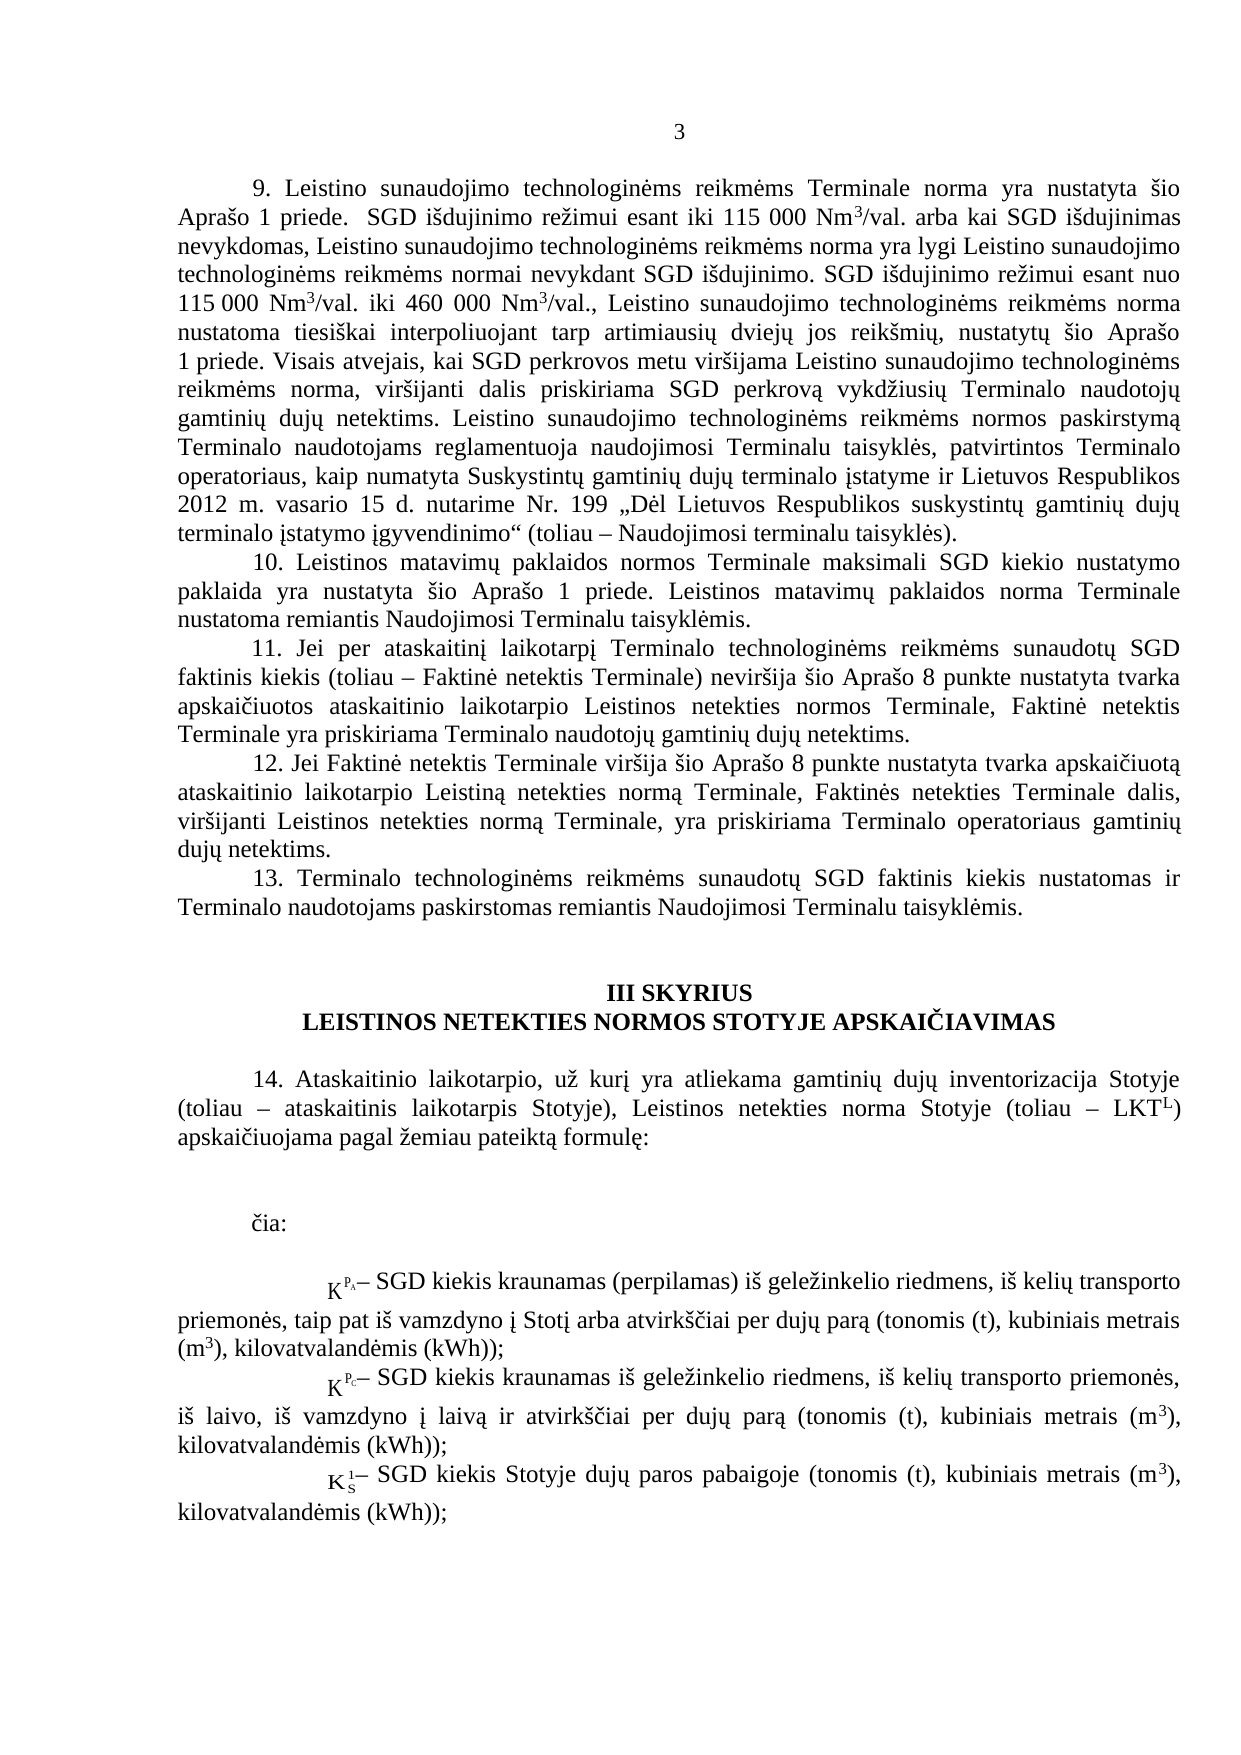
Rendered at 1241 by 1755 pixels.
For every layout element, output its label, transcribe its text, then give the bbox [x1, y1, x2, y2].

text čia: [251, 1208, 1181, 1237]
text 14. Ataskaitinio laikotarpio, už kurį yra atliekama gamtinių dujų inventorizacija Stotyje (toliau – ataskaitinis laikotarpis Stotyje), Leistinos netekties norma Stotyje (toliau – LKTL) apskaičiuojama pagal žemiau pateiktą formulę: [177, 1064, 1181, 1151]
text – SGD kiekis kraunamas (perpilamas) iš geležinkelio riedmens, iš kelių transporto priemonės, taip pat iš vamzdyno į Stotį arba atvirkščiai per dujų parą (tonomis (t), kubiniais metrais (m3), kilovatvalandėmis (kWh)); [177, 1266, 1181, 1362]
text 13. Terminalo technologinėms reikmėms sunaudotų SGD faktinis kiekis nustatomas ir Terminalo naudotojams paskirstomas remiantis Naudojimosi Terminalu taisyklėmis. [177, 863, 1181, 921]
text 9. Leistino sunaudojimo technologinėms reikmėms Terminale norma yra nustatyta šio Aprašo 1 priede. SGD išdujinimo režimui esant iki 115 000 Nm3/val. arba kai SGD išdujinimas nevykdomas, Leistino sunaudojimo technologinėms reikmėms norma yra lygi Leistino sunaudojimo technologinėms reikmėms normai nevykdant SGD išdujinimo. SGD išdujinimo režimui esant nuo 115 000 Nm3/val. iki 460 000 Nm3/val., Leistino sunaudojimo technologinėms reikmėms norma nustatoma tiesiškai interpoliuojant tarp artimiausių dviejų jos reikšmių, nustatytų šio Aprašo 1 priede. Visais atvejais, kai SGD perkrovos metu viršijama Leistino sunaudojimo technologinėms reikmėms norma, viršijanti dalis priskiriama SGD perkrovą vykdžiusių Terminalo naudotojų gamtinių dujų netektims. Leistino sunaudojimo technologinėms reikmėms normos paskirstymą Terminalo naudotojams reglamentuoja naudojimosi Terminalu taisyklės, patvirtintos Terminalo operatoriaus, kaip numatyta Suskystintų gamtinių dujų terminalo įstatyme ir Lietuvos Respublikos 2012 m. vasario 15 d. nutarime Nr. 199 „Dėl Lietuvos Respublikos suskystintų gamtinių dujų terminalo įstatymo įgyvendinimo“ (toliau – Naudojimosi terminalu taisyklės). [177, 173, 1181, 547]
text LEISTINOS NETEKTIES NORMOS STOTYJE APSKAIČIAVIMAS [177, 1007, 1181, 1036]
text 10. Leistinos matavimų paklaidos normos Terminale maksimali SGD kiekio nustatymo paklaida yra nustatyta šio Aprašo 1 priede. Leistinos matavimų paklaidos norma Terminale nustatoma remiantis Naudojimosi Terminalu taisyklėmis. [177, 547, 1181, 633]
text – SGD kiekis kraunamas iš geležinkelio riedmens, iš kelių transporto priemonės, iš laivo, iš vamzdyno į laivą ir atvirkščiai per dujų parą (tonomis (t), kubiniais metrais (m3), kilovatvalandėmis (kWh)); [177, 1362, 1181, 1459]
text III SKYRIUS [177, 978, 1181, 1007]
text – SGD kiekis Stotyje dujų paros pabaigoje (tonomis (t), kubiniais metrais (m3), kilovatvalandėmis (kWh)); [177, 1459, 1181, 1526]
text 11. Jei per ataskaitinį laikotarpį Terminalo technologinėms reikmėms sunaudotų SGD faktinis kiekis (toliau – Faktinė netektis Terminale) neviršija šio Aprašo 8 punkte nustatyta tvarka apskaičiuotos ataskaitinio laikotarpio Leistinos netekties normos Terminale, Faktinė netektis Terminale yra priskiriama Terminalo naudotojų gamtinių dujų netektims. [177, 633, 1181, 748]
text 12. Jei Faktinė netektis Terminale viršija šio Aprašo 8 punkte nustatyta tvarka apskaičiuotą ataskaitinio laikotarpio Leistiną netekties normą Terminale, Faktinės netekties Terminale dalis, viršijanti Leistinos netekties normą Terminale, yra priskiriama Terminalo operatoriaus gamtinių dujų netektims. [177, 748, 1181, 863]
